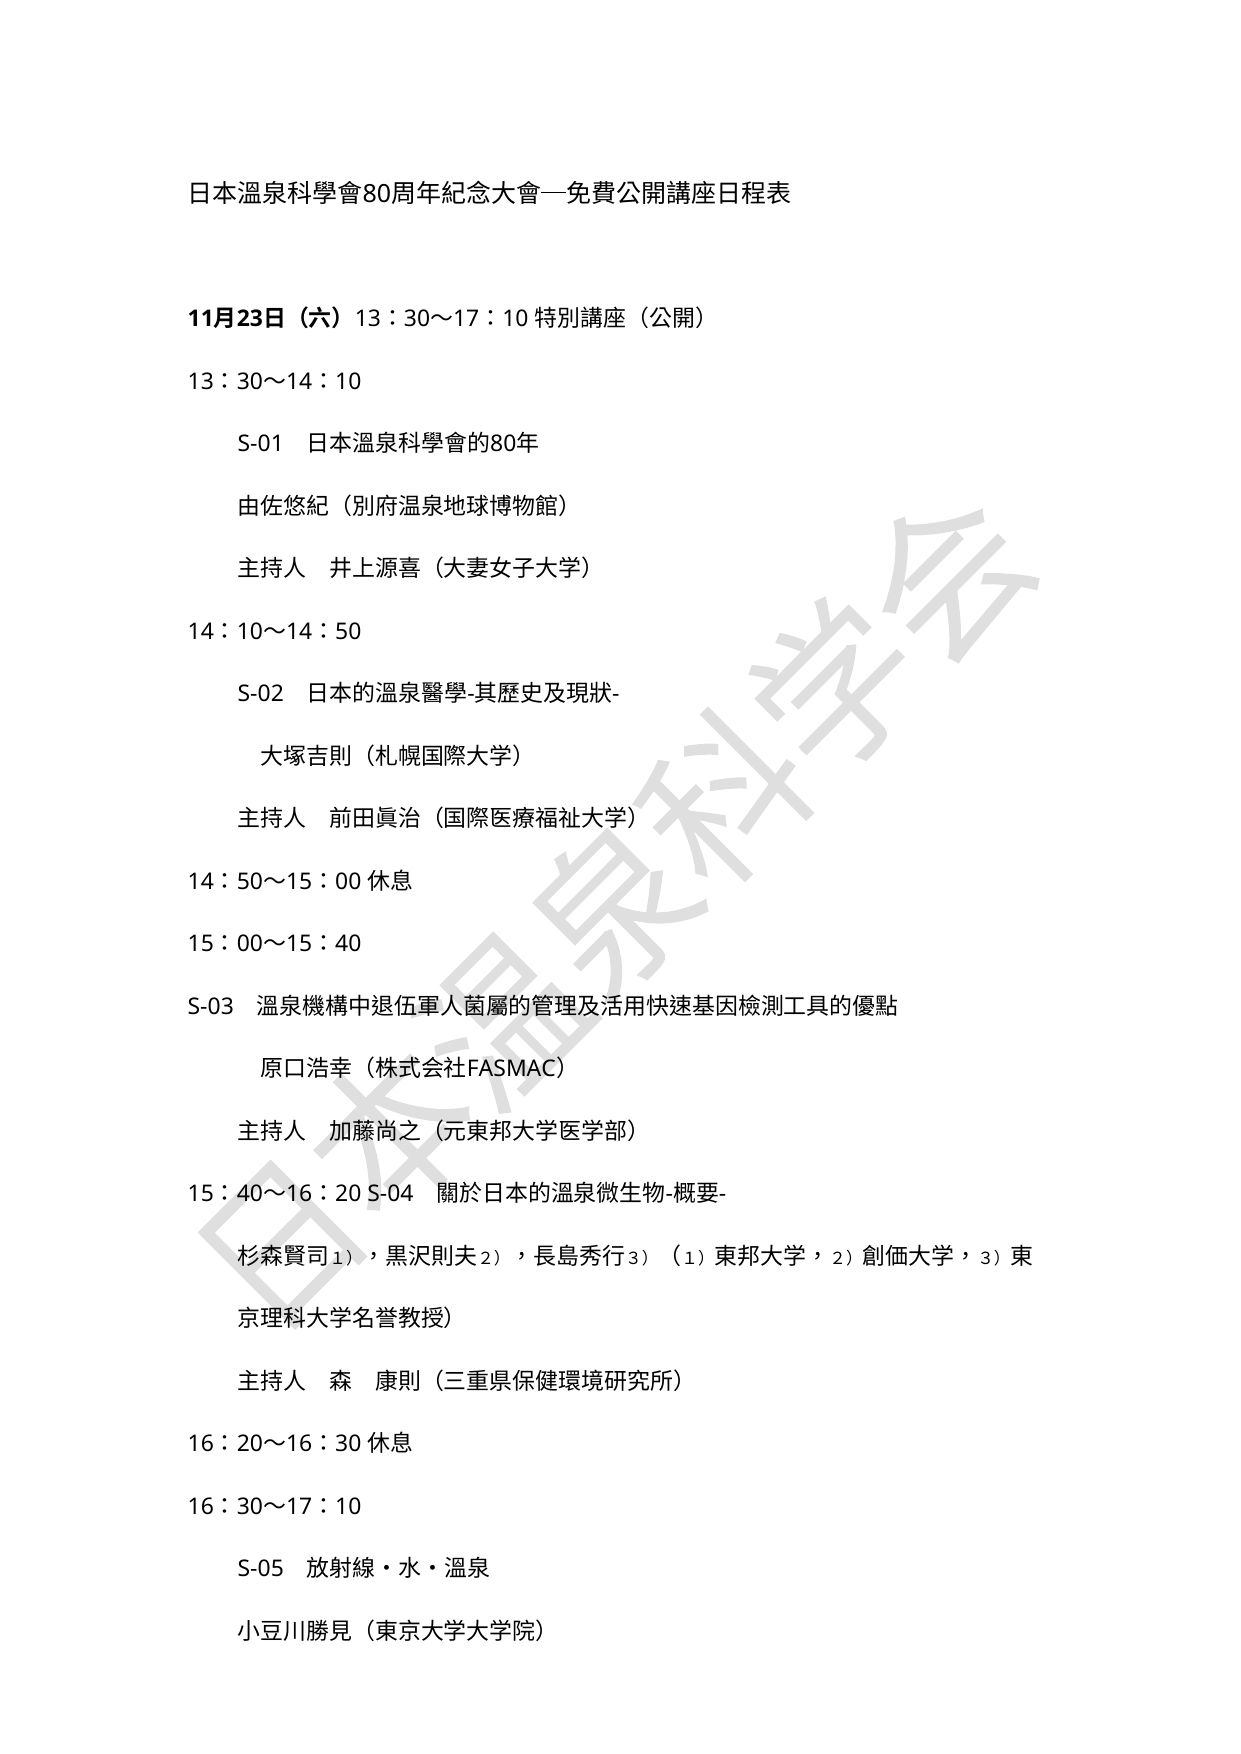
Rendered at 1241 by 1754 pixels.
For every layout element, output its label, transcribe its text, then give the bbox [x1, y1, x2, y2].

text [970, 588, 1053, 650]
text S-03 溫泉機構中退伍軍人菌屬的管理及活用快速基因檢測工具的優點 [456, 963, 498, 995]
text [619, 838, 1053, 900]
text S-03 溫泉機構中退伍軍人菌屬的管理及活用快速基因檢測工具的優點 [490, 963, 1053, 1025]
text 小豆川勝見（東京大学大学院） [187, 1588, 1053, 1650]
text 主持人 加藤尚之（元東邦大学医学部） [333, 1128, 363, 1150]
text 原口浩幸（株式会社FASMAC） [187, 1025, 525, 1088]
text 原口浩幸（株式会社FASMAC） [535, 1025, 1053, 1088]
text 杉森賢司１），黒沢則夫２），長島秀行３）（１）東邦大学，２）創価大学，３）東京理科大学名誉教授） [237, 1213, 1053, 1338]
text S-03 溫泉機構中退伍軍人菌屬的管理及活用快速基因檢測工具的優點 [187, 963, 478, 1025]
text [636, 900, 1053, 963]
text [905, 532, 953, 580]
text [916, 525, 1053, 588]
text 主持人 加藤尚之（元東邦大学医学部） [386, 1088, 1053, 1150]
text 主持人 井上源喜（大妻女子大学） [187, 525, 895, 588]
text [716, 713, 1053, 775]
text [586, 862, 633, 900]
text S-05 放射線・水・溫泉 [187, 1525, 1053, 1588]
text 原口浩幸（株式会社FASMAC） [506, 1034, 543, 1067]
text 大塚吉則（札幌国際大学） [187, 713, 759, 775]
text 14：10～14：50 [187, 588, 949, 650]
text 由佐悠紀（別府温泉地球博物館） [187, 463, 1053, 525]
text 15：00～15：40 [187, 900, 652, 963]
text [848, 650, 894, 693]
text [861, 650, 1053, 713]
text [958, 588, 1004, 637]
text S-01 日本溫泉科學會的80年 [187, 400, 1053, 463]
text 主持人 加藤尚之（元東邦大学医学部） [368, 1123, 399, 1150]
text 主持人 森 康則（三重県保健環境研究所） [187, 1338, 1053, 1400]
text 16：20～16：30 休息 [187, 1400, 1053, 1463]
text 主持人 前田眞治（国際医療福祉大学） [187, 775, 686, 838]
text [550, 844, 615, 900]
text 主持人 加藤尚之（元東邦大学医学部） [187, 1088, 356, 1150]
text 16：30～17：10 [187, 1463, 1053, 1525]
text 主持人 加藤尚之（元東邦大学医学部） [376, 1106, 439, 1148]
text 日本溫泉科學會80周年紀念大會─免費公開講座日程表 [187, 150, 1053, 213]
text [661, 775, 1053, 838]
text 11月23日（六）13：30～17：10 特別講座（公開） [187, 275, 1053, 338]
text [771, 650, 842, 713]
text 13：30～14：10 [187, 338, 1053, 400]
text 14：50～15：00 休息 [187, 838, 595, 900]
text 原口浩幸（株式会社FASMAC） [524, 1025, 561, 1053]
text S-03 溫泉機構中退伍軍人菌屬的管理及活用快速基因檢測工具的優點 [479, 966, 521, 1013]
text S-02 日本的溫泉醫學-其歷史及現狀- [187, 650, 799, 713]
text S-03 溫泉機構中退伍軍人菌屬的管理及活用快速基因檢測工具的優點 [542, 999, 577, 1025]
text 15：40～16：20 S-04 關於日本的溫泉微生物-概要- [187, 1150, 1053, 1213]
